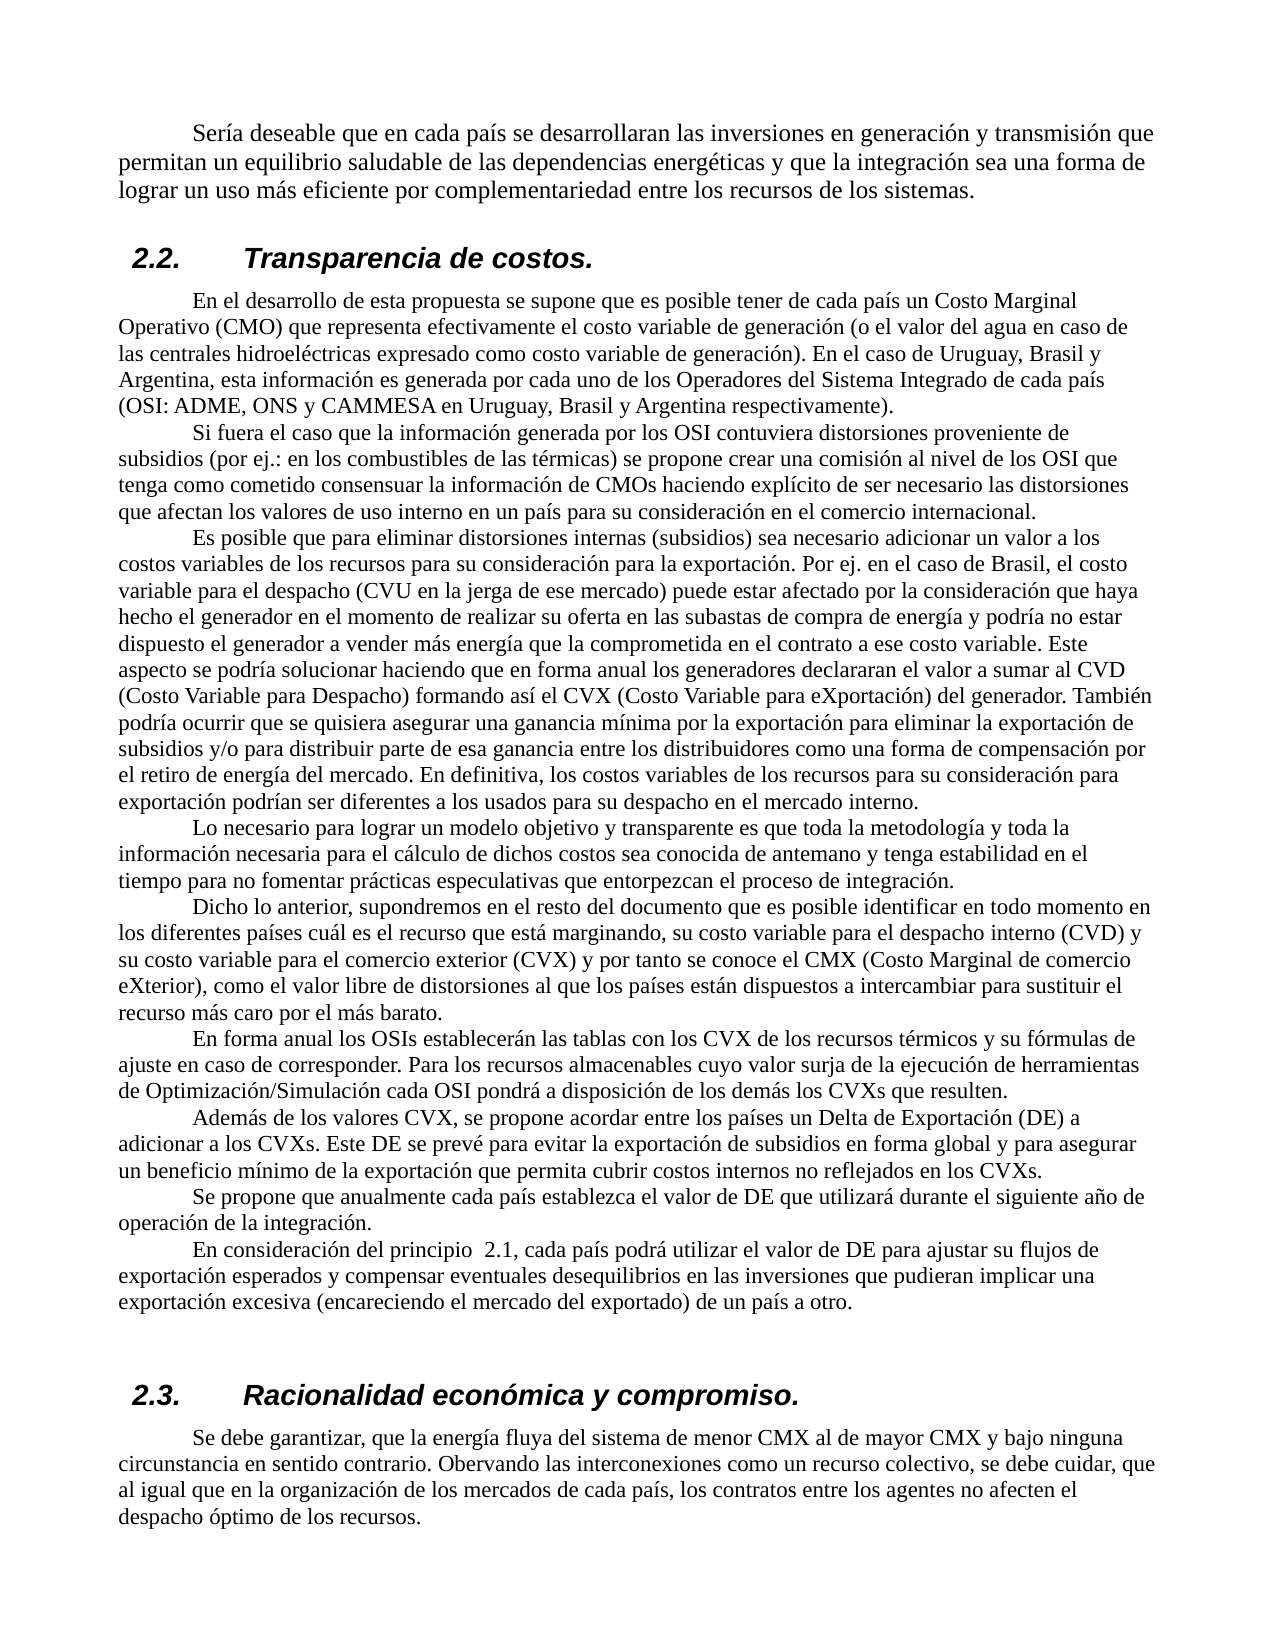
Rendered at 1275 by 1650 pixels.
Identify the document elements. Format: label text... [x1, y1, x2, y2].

text Se propone que anualmente cada país establezca el valor de DE que utilizará durante el siguiente año de operación de la integración. [118, 1183, 1157, 1236]
subtitle Racionalidad económica y compromiso. [124, 1378, 1157, 1411]
text Además de los valores CVX, se propone acordar entre los países un Delta de Exportación (DE) a adicionar a los CVXs. Este DE se prevé para evitar la exportación de subsidios en forma global y para asegurar un beneficio mínimo de la exportación que permita cubrir costos internos no reflejados en los CVXs. [118, 1104, 1157, 1183]
text En consideración del principio 2.1, cada país podrá utilizar el valor de DE para ajustar su flujos de exportación esperados y compensar eventuales desequilibrios en las inversiones que pudieran implicar una exportación excesiva (encareciendo el mercado del exportado) de un país a otro. [118, 1236, 1157, 1315]
text Es posible que para eliminar distorsiones internas (subsidios) sea necesario adicionar un valor a los costos variables de los recursos para su consideración para la exportación. Por ej. en el caso de Brasil, el costo variable para el despacho (CVU en la jerga de ese mercado) puede estar afectado por la consideración que haya hecho el generador en el momento de realizar su oferta en las subastas de compra de energía y podría no estar dispuesto el generador a vender más energía que la comprometida en el contrato a ese costo variable. Este aspecto se podría solucionar haciendo que en forma anual los generadores declararan el valor a sumar al CVD (Costo Variable para Despacho) formando así el CVX (Costo Variable para eXportación) del generador. También podría ocurrir que se quisiera asegurar una ganancia mínima por la exportación para eliminar la exportación de subsidios y/o para distribuir parte de esa ganancia entre los distribuidores como una forma de compensación por el retiro de energía del mercado. En definitiva, los costos variables de los recursos para su consideración para exportación podrían ser diferentes a los usados para su despacho en el mercado interno. [118, 524, 1157, 814]
subtitle Transparencia de costos. [124, 241, 1157, 274]
text Dicho lo anterior, supondremos en el resto del documento que es posible identificar en todo momento en los diferentes países cuál es el recurso que está marginando, su costo variable para el despacho interno (CVD) y su costo variable para el comercio exterior (CVX) y por tanto se conoce el CMX (Costo Marginal de comercio eXterior), como el valor libre de distorsiones al que los países están dispuestos a intercambiar para sustituir el recurso más caro por el más barato. [118, 893, 1157, 1025]
text Sería deseable que en cada país se desarrollaran las inversiones en generación y transmisión que permitan un equilibrio saludable de las dependencias energéticas y que la integración sea una forma de lograr un uso más eficiente por complementariedad entre los recursos de los sistemas. [118, 118, 1157, 204]
text Se debe garantizar, que la energía fluya del sistema de menor CMX al de mayor CMX y bajo ninguna circunstancia en sentido contrario. Obervando las interconexiones como un recurso colectivo, se debe cuidar, que al igual que en la organización de los mercados de cada país, los contratos entre los agentes no afecten el despacho óptimo de los recursos. [118, 1424, 1157, 1529]
text Lo necesario para lograr un modelo objetivo y transparente es que toda la metodología y toda la información necesaria para el cálculo de dichos costos sea conocida de antemano y tenga estabilidad en el tiempo para no fomentar prácticas especulativas que entorpezcan el proceso de integración. [118, 814, 1157, 893]
text En forma anual los OSIs establecerán las tablas con los CVX de los recursos térmicos y su fórmulas de ajuste en caso de corresponder. Para los recursos almacenables cuyo valor surja de la ejecución de herramientas de Optimización/Simulación cada OSI pondrá a disposición de los demás los CVXs que resulten. [118, 1025, 1157, 1104]
text En el desarrollo de esta propuesta se supone que es posible tener de cada país un Costo Marginal Operativo (CMO) que representa efectivamente el costo variable de generación (o el valor del agua en caso de las centrales hidroeléctricas expresado como costo variable de generación). En el caso de Uruguay, Brasil y Argentina, esta información es generada por cada uno de los Operadores del Sistema Integrado de cada país (OSI: ADME, ONS y CAMMESA en Uruguay, Brasil y Argentina respectivamente). [118, 287, 1157, 419]
text Si fuera el caso que la información generada por los OSI contuviera distorsiones proveniente de subsidios (por ej.: en los combustibles de las térmicas) se propone crear una comisión al nivel de los OSI que tenga como cometido consensuar la información de CMOs haciendo explícito de ser necesario las distorsiones que afectan los valores de uso interno en un país para su consideración en el comercio internacional. [118, 419, 1157, 524]
